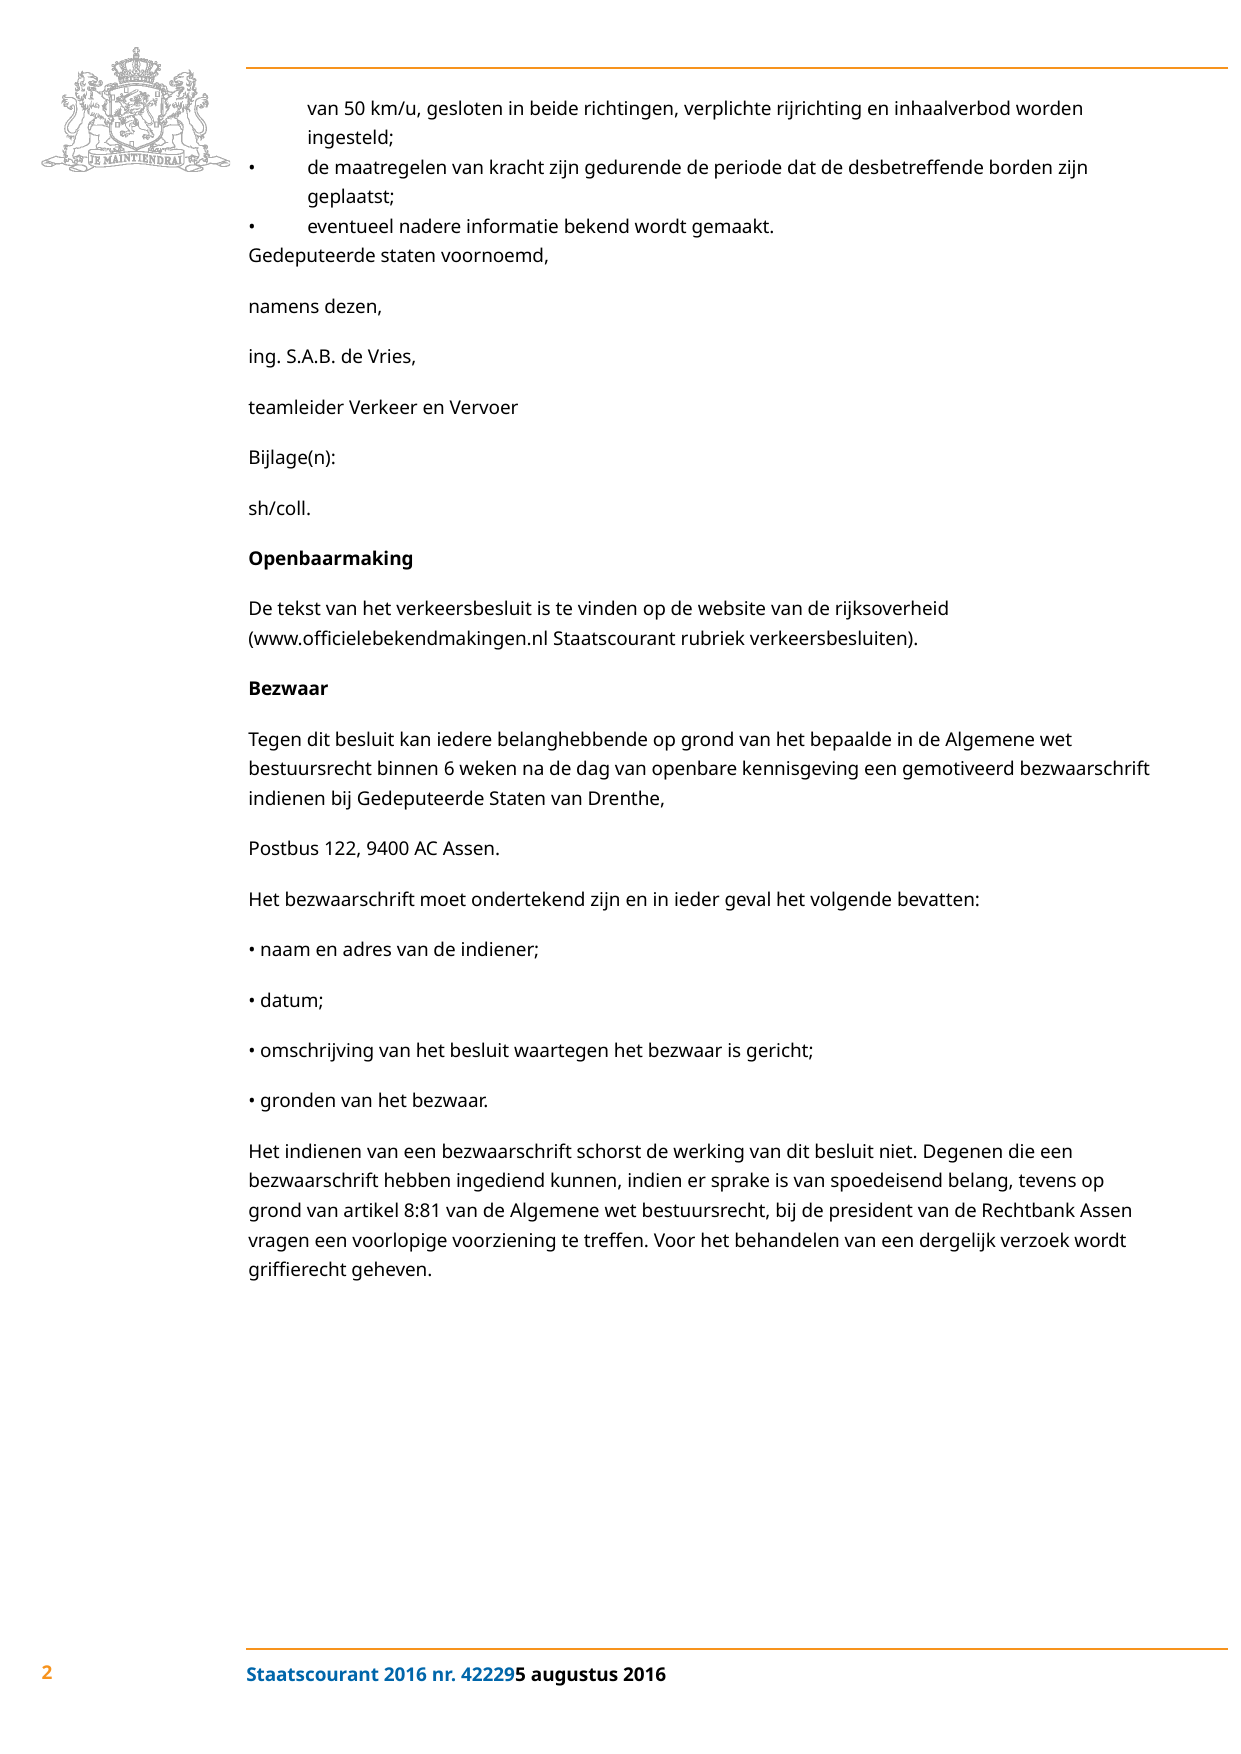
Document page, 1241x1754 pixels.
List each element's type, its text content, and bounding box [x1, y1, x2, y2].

text namens dezen, [248, 293, 1152, 319]
picture [41, 47, 231, 172]
text Bijlage(n): [248, 444, 1152, 470]
text • datum; [248, 987, 1152, 1013]
text Het indienen van een bezwaarschrift schorst de werking van dit besluit niet. Degenen die een bezwaarschrift hebben ingediend kunnen, indien er sprake is van spoedeisend belang, tevens op grond van artikel 8:81 van de Algemene wet bestuursrecht, bij de president van de Rechtbank Assen vragen een voorlopige voorziening te treffen. Voor het behandelen van een dergelijk verzoek wordt griffierecht geheven. [248, 1138, 1152, 1282]
text Postbus 122, 9400 AC Assen. [248, 836, 1152, 861]
text Openbaarmaking [248, 545, 1152, 571]
text • omschrijving van het besluit waartegen het bezwaar is gericht; [248, 1037, 1152, 1063]
list van 50 km/u, gesloten in beide richtingen, verplichte rijrichting en inhaalverbod worden ingesteld; [248, 95, 1152, 150]
text De tekst van het verkeersbesluit is te vinden op de website van de rijksoverheid (www.officielebekendmakingen.nl Staatscourant rubriek verkeersbesluiten). [248, 596, 1152, 651]
text Gedeputeerde staten voornoemd, [248, 243, 1152, 268]
text Tegen dit besluit kan iedere belanghebbende op grond van het bepaalde in de Algemene wet bestuursrecht binnen 6 weken na de dag van openbare kennisgeving een gemotiveerd bezwaarschrift indienen bij Gedeputeerde Staten van Drenthe, [248, 726, 1152, 811]
text sh/coll. [248, 495, 1152, 521]
text • gronden van het bezwaar. [248, 1088, 1152, 1113]
text teamleider Verkeer en Vervoer [248, 394, 1152, 420]
list eventueel nadere informatie bekend wordt gemaakt. [248, 213, 1152, 239]
list de maatregelen van kracht zijn gedurende de periode dat de desbetreffende borden zijn geplaatst; [248, 154, 1152, 209]
text Het bezwaarschrift moet ondertekend zijn en in ieder geval het volgende bevatten: [248, 886, 1152, 912]
text • naam en adres van de indiener; [248, 936, 1152, 962]
text Bezwaar [248, 676, 1152, 701]
text ing. S.A.B. de Vries, [248, 343, 1152, 369]
